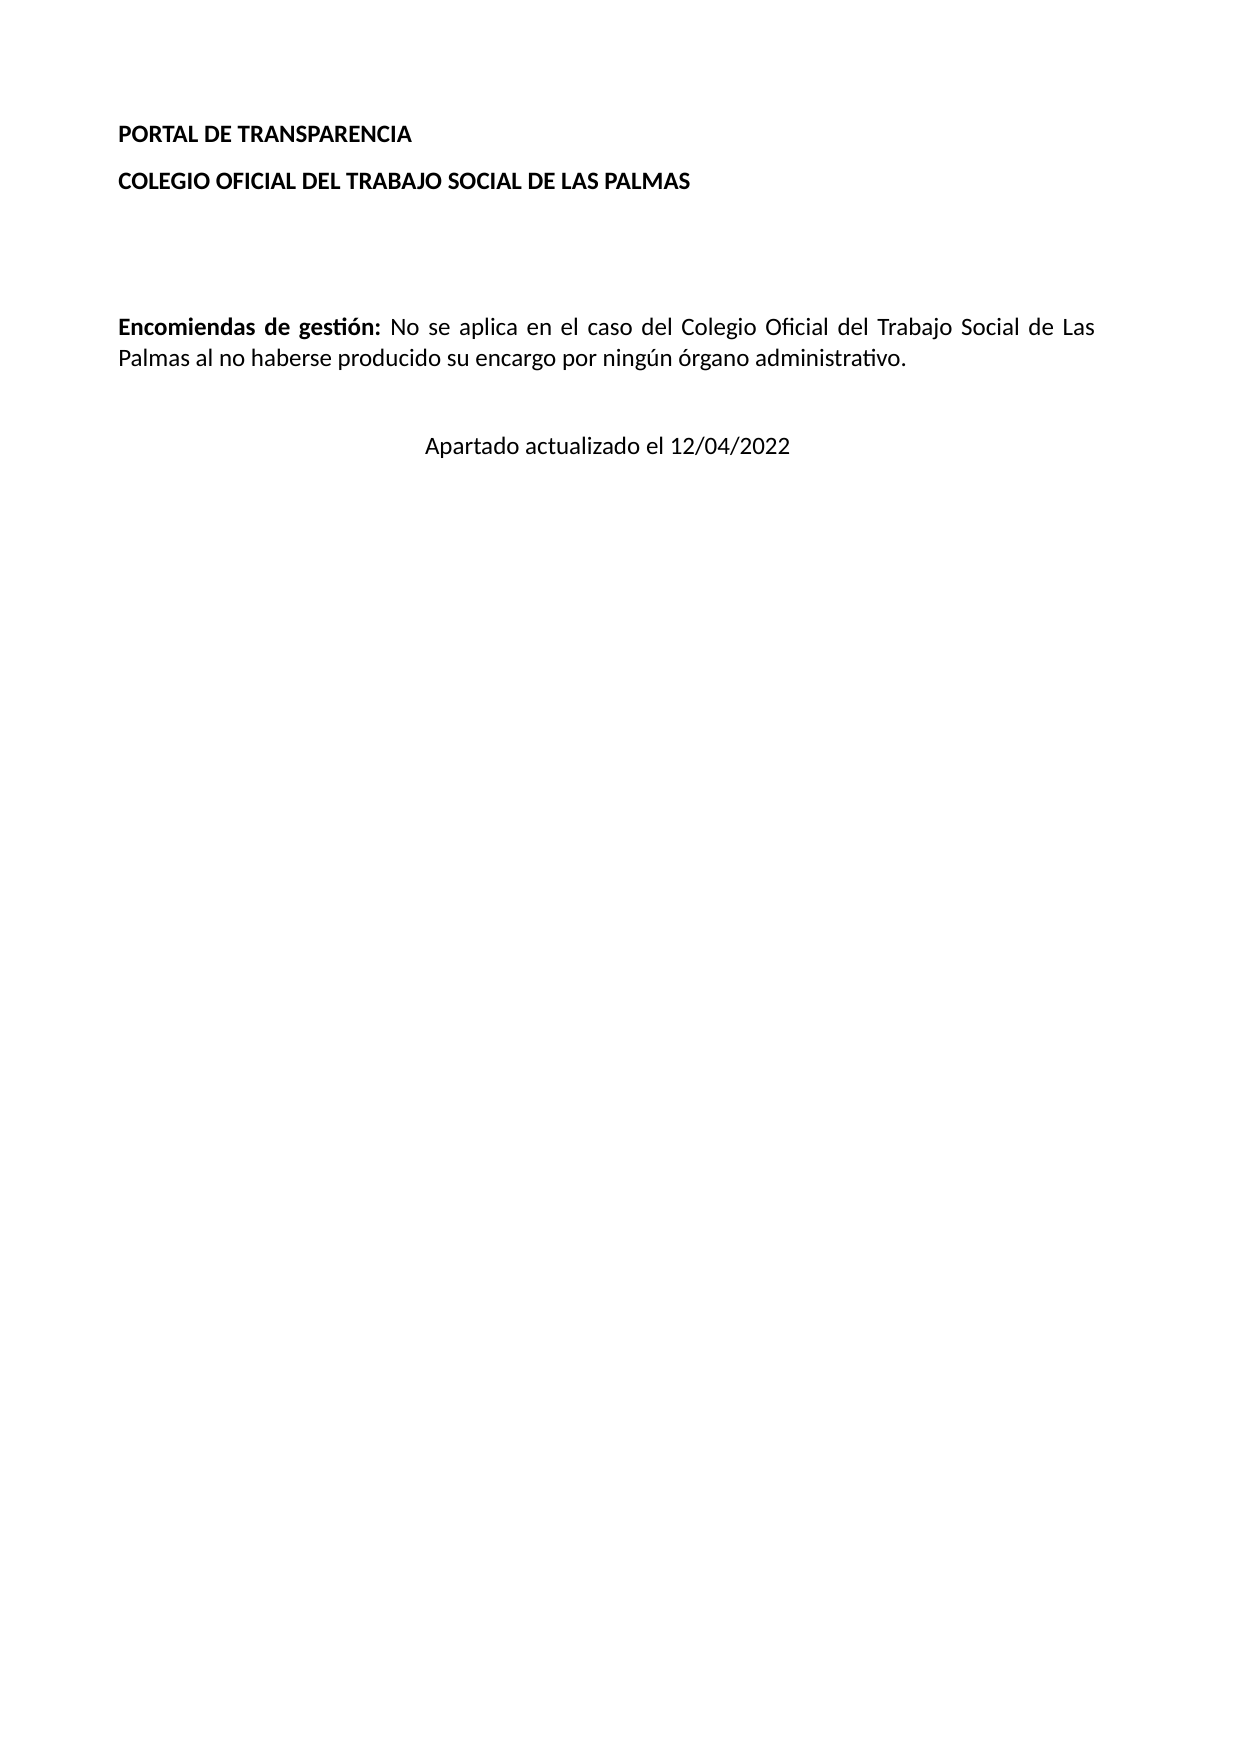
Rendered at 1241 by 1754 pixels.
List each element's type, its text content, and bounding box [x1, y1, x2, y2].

text Encomiendas de gestión: No se aplica en el caso del Colegio Oficial del Trabajo Social de Las Palmas al no haberse producido su encargo por ningún órgano administrativo. [118, 312, 1097, 373]
text Apartado actualizado el 12/04/2022 [118, 430, 1097, 461]
